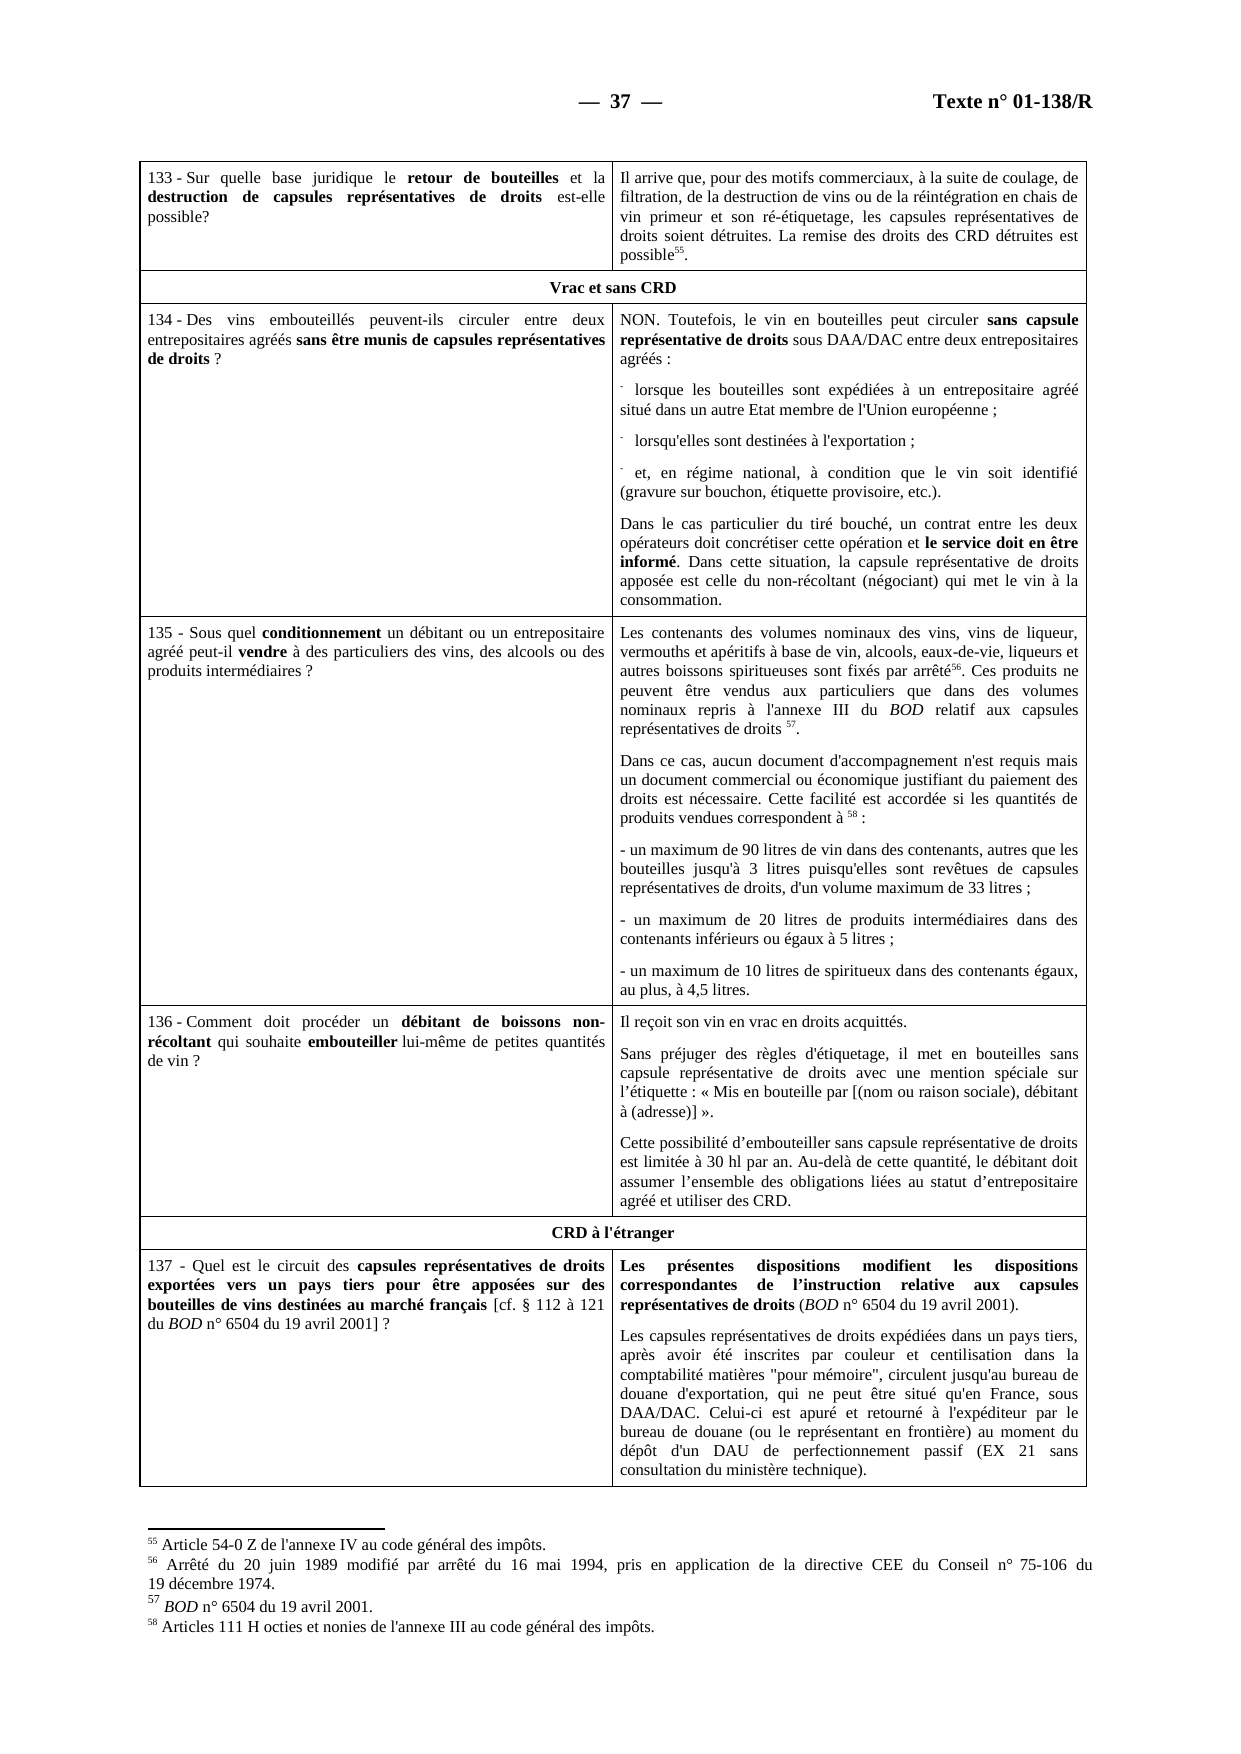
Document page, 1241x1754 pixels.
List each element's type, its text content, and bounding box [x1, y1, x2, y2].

table_cell Les présentes dispositions modifient les dispositions correspondantes de l’instruction relative aux capsules représentatives de droits (BOD n° 6504 du 19 avril 2001). Les capsules représentatives de droits expédiées dans un pays tiers, après avoir été inscrites par couleur et centilisation dans la comptabilité matières "pour mémoire", circulent jusqu'au bureau de douane d'exportation, qui ne peut être situé qu'en France, sous DAA/DAC. Celui-ci est apuré et retourné à l'expéditeur par le bureau de douane (ou le représentant en frontière) au moment du dépôt d'un DAU de perfectionnement passif (EX 21 sans consultation du ministère technique). [613, 1250, 1086, 1486]
table_cell 137 - Quel est le circuit des capsules représentatives de droits exportées vers un pays tiers pour être apposées sur des bouteilles de vins destinées au marché français [cf. § 112 à 121 du BOD n° 6504 du 19 avril 2001] ? [141, 1250, 612, 1486]
table_cell Vrac et sans CRD [141, 271, 1086, 303]
table_cell 134 - Des vins embouteillés peuvent-ils circuler entre deux entrepositaires agréés sans être munis de capsules représentatives de droits ? [141, 304, 612, 616]
table_cell 136 - Comment doit procéder un débitant de boissons non-récoltant qui souhaite embouteiller lui-même de petites quantités de vin ? [141, 1006, 612, 1216]
table_header 133 - Sur quelle base juridique le retour de bouteilles et la destruction de capsules représentatives de droits est-elle possible? [141, 162, 612, 270]
table_cell CRD à l'étranger [141, 1217, 1086, 1249]
table_cell Les contenants des volumes nominaux des vins, vins de liqueur, vermouths et apéritifs à base de vin, alcools, eaux-de-vie, liqueurs et autres boissons spiritueuses sont fixés par arrêté. Ces produits ne peuvent être vendus aux particuliers que dans des volumes nominaux repris à l'annexe III du BOD relatif aux capsules représentatives de droits . Dans ce cas, aucun document d'accompagnement n'est requis mais un document commercial ou économique justifiant du paiement des droits est nécessaire. Cette facilité est accordée si les quantités de produits vendues correspondent à : - un maximum de 90 litres de vin dans des contenants, autres que les bouteilles jusqu'à 3 litres puisqu'elles sont revêtues de capsules représentatives de droits, d'un volume maximum de 33 litres ; - un maximum de 20 litres de produits intermédiaires dans des contenants inférieurs ou égaux à 5 litres ; - un maximum de 10 litres de spiritueux dans des contenants égaux, au plus, à 4,5 litres. [613, 617, 1086, 1005]
table_cell 135 - Sous quel conditionnement un débitant ou un entrepositaire agréé peut-il vendre à des particuliers des vins, des alcools ou des produits intermédiaires ? [141, 617, 612, 1005]
table_header Il arrive que, pour des motifs commerciaux, à la suite de coulage, de filtration, de la destruction de vins ou de la réintégration en chais de vin primeur et son ré-étiquetage, les capsules représentatives de droits soient détruites. La remise des droits des CRD détruites est possible. [613, 162, 1086, 270]
table_cell Il reçoit son vin en vrac en droits acquittés. Sans préjuger des règles d'étiquetage, il met en bouteilles sans capsule représentative de droits avec une mention spéciale sur l’étiquette : « Mis en bouteille par [(nom ou raison sociale), débitant à (adresse)] ». Cette possibilité d’embouteiller sans capsule représentative de droits est limitée à 30 hl par an. Au-delà de cette quantité, le débitant doit assumer l’ensemble des obligations liées au statut d’entrepositaire agréé et utiliser des CRD. [613, 1006, 1086, 1216]
table_cell NON. Toutefois, le vin en bouteilles peut circuler sans capsule représentative de droits sous DAA/DAC entre deux entrepositaires agréés : lorsque les bouteilles sont expédiées à un entrepositaire agréé situé dans un autre Etat membre de l'Union européenne ; lorsqu'elles sont destinées à l'exportation ; et, en régime national, à condition que le vin soit identifié (gravure sur bouchon, étiquette provisoire, etc.). Dans le cas particulier du tiré bouché, un contrat entre les deux opérateurs doit concrétiser cette opération et le service doit en être informé. Dans cette situation, la capsule représentative de droits apposée est celle du non-récoltant (négociant) qui met le vin à la consommation. [613, 304, 1086, 616]
